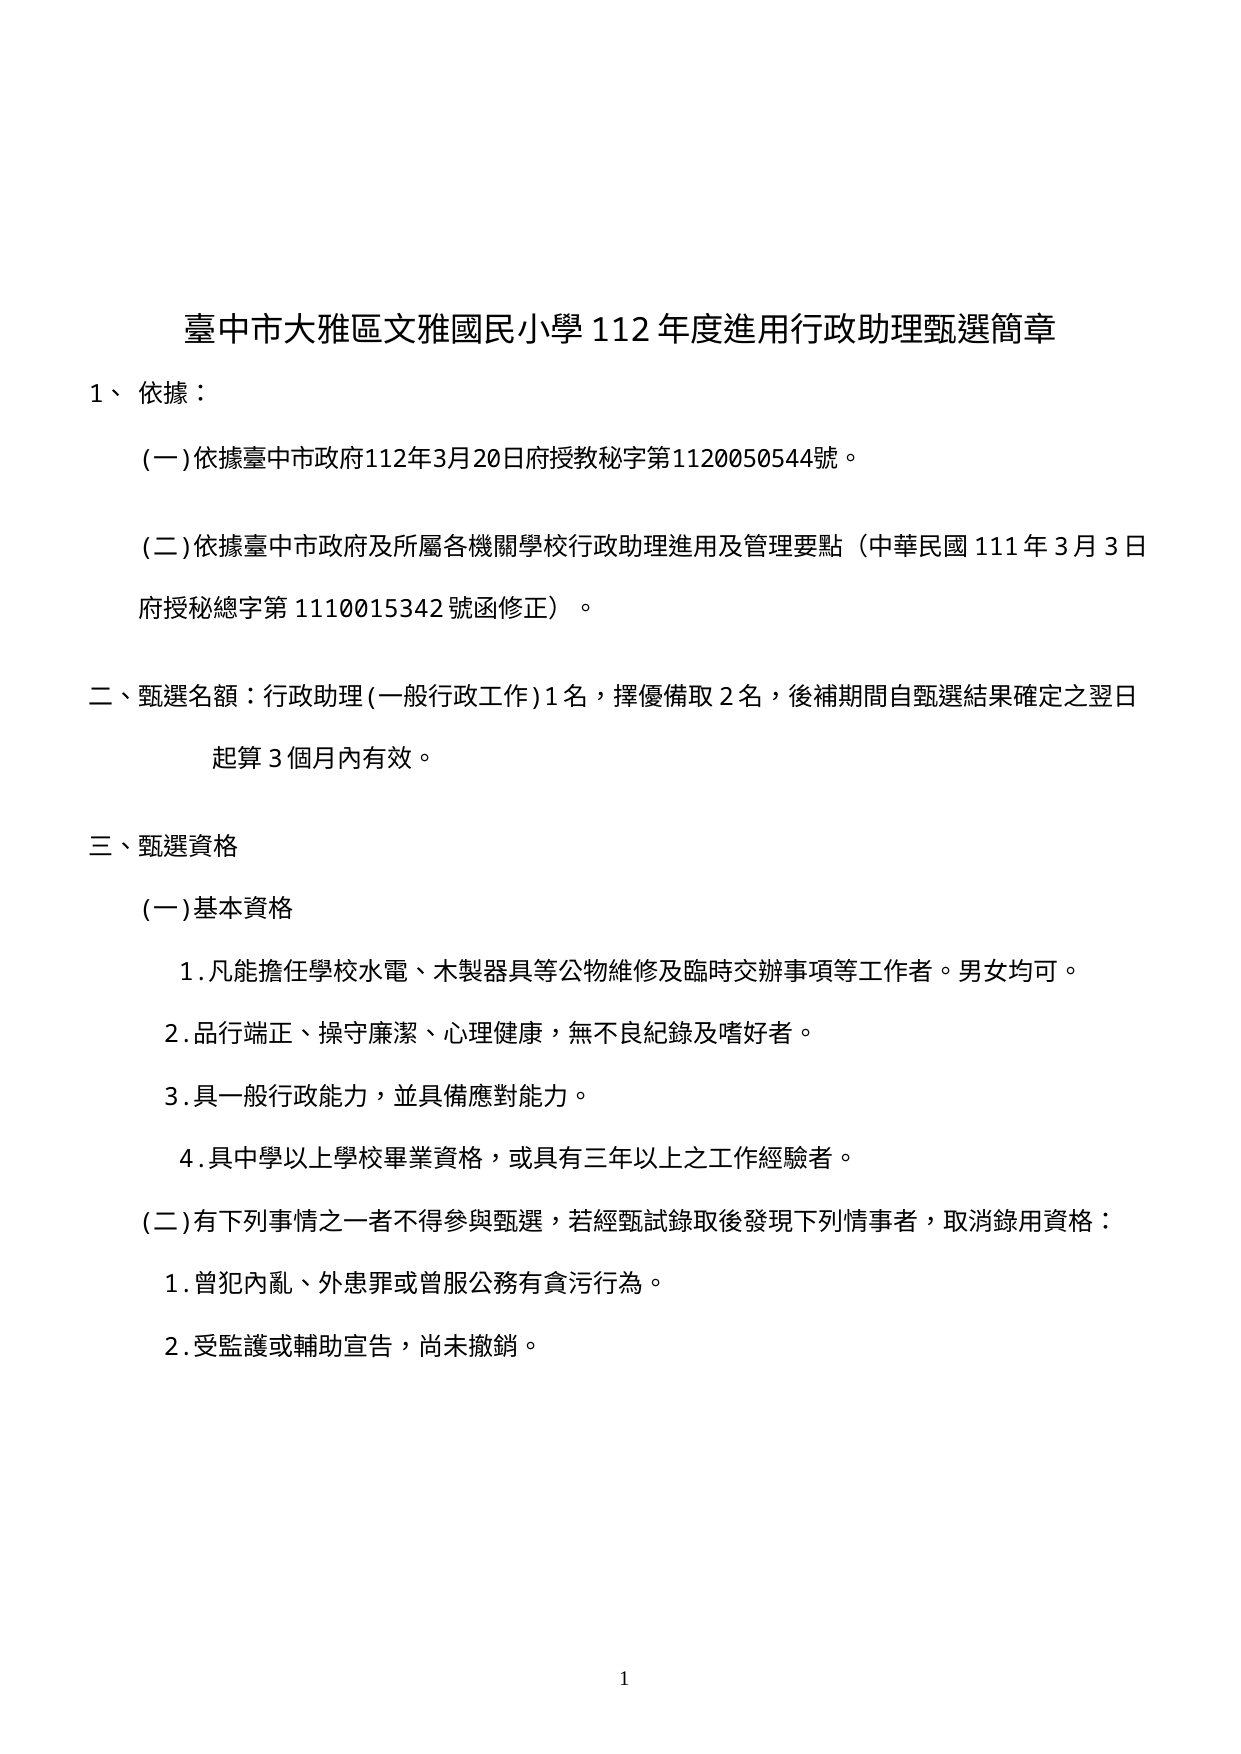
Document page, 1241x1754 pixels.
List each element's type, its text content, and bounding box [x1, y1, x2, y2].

text 3.具一般行政能力，並具備應對能力。 [89, 1053, 1152, 1115]
text 臺中市大雅區文雅國民小學112年度進用行政助理甄選簡章 [89, 285, 1152, 347]
text (一)基本資格 [89, 865, 1152, 928]
text (一)依據臺中市政府112年3月20日府授教秘字第1120050544號。 [139, 415, 1152, 478]
text 2.受監護或輔助宣告，尚未撤銷。 [89, 1303, 1152, 1365]
text (二)依據臺中市政府及所屬各機關學校行政助理進用及管理要點（中華民國111年3月3日府授秘總字第1110015342號函修正）。 [139, 503, 1152, 628]
list 依據： [89, 350, 1152, 412]
text 1.曾犯內亂、外患罪或曾服公務有貪污行為。 [89, 1240, 1152, 1303]
text 1.凡能擔任學校水電、木製器具等公物維修及臨時交辦事項等工作者。男女均可。 [89, 928, 1152, 990]
text 二、甄選名額：行政助理(一般行政工作)1名，擇優備取2名，後補期間自甄選結果確定之翌日起算3個月內有效。 [89, 653, 1152, 778]
text (二)有下列事情之一者不得參與甄選，若經甄試錄取後發現下列情事者，取消錄用資格： [89, 1178, 1152, 1240]
text 三、甄選資格 [89, 803, 1152, 865]
text 2.品行端正、操守廉潔、心理健康，無不良紀錄及嗜好者。 [89, 990, 1152, 1053]
text 4.具中學以上學校畢業資格，或具有三年以上之工作經驗者。 [89, 1115, 1152, 1178]
